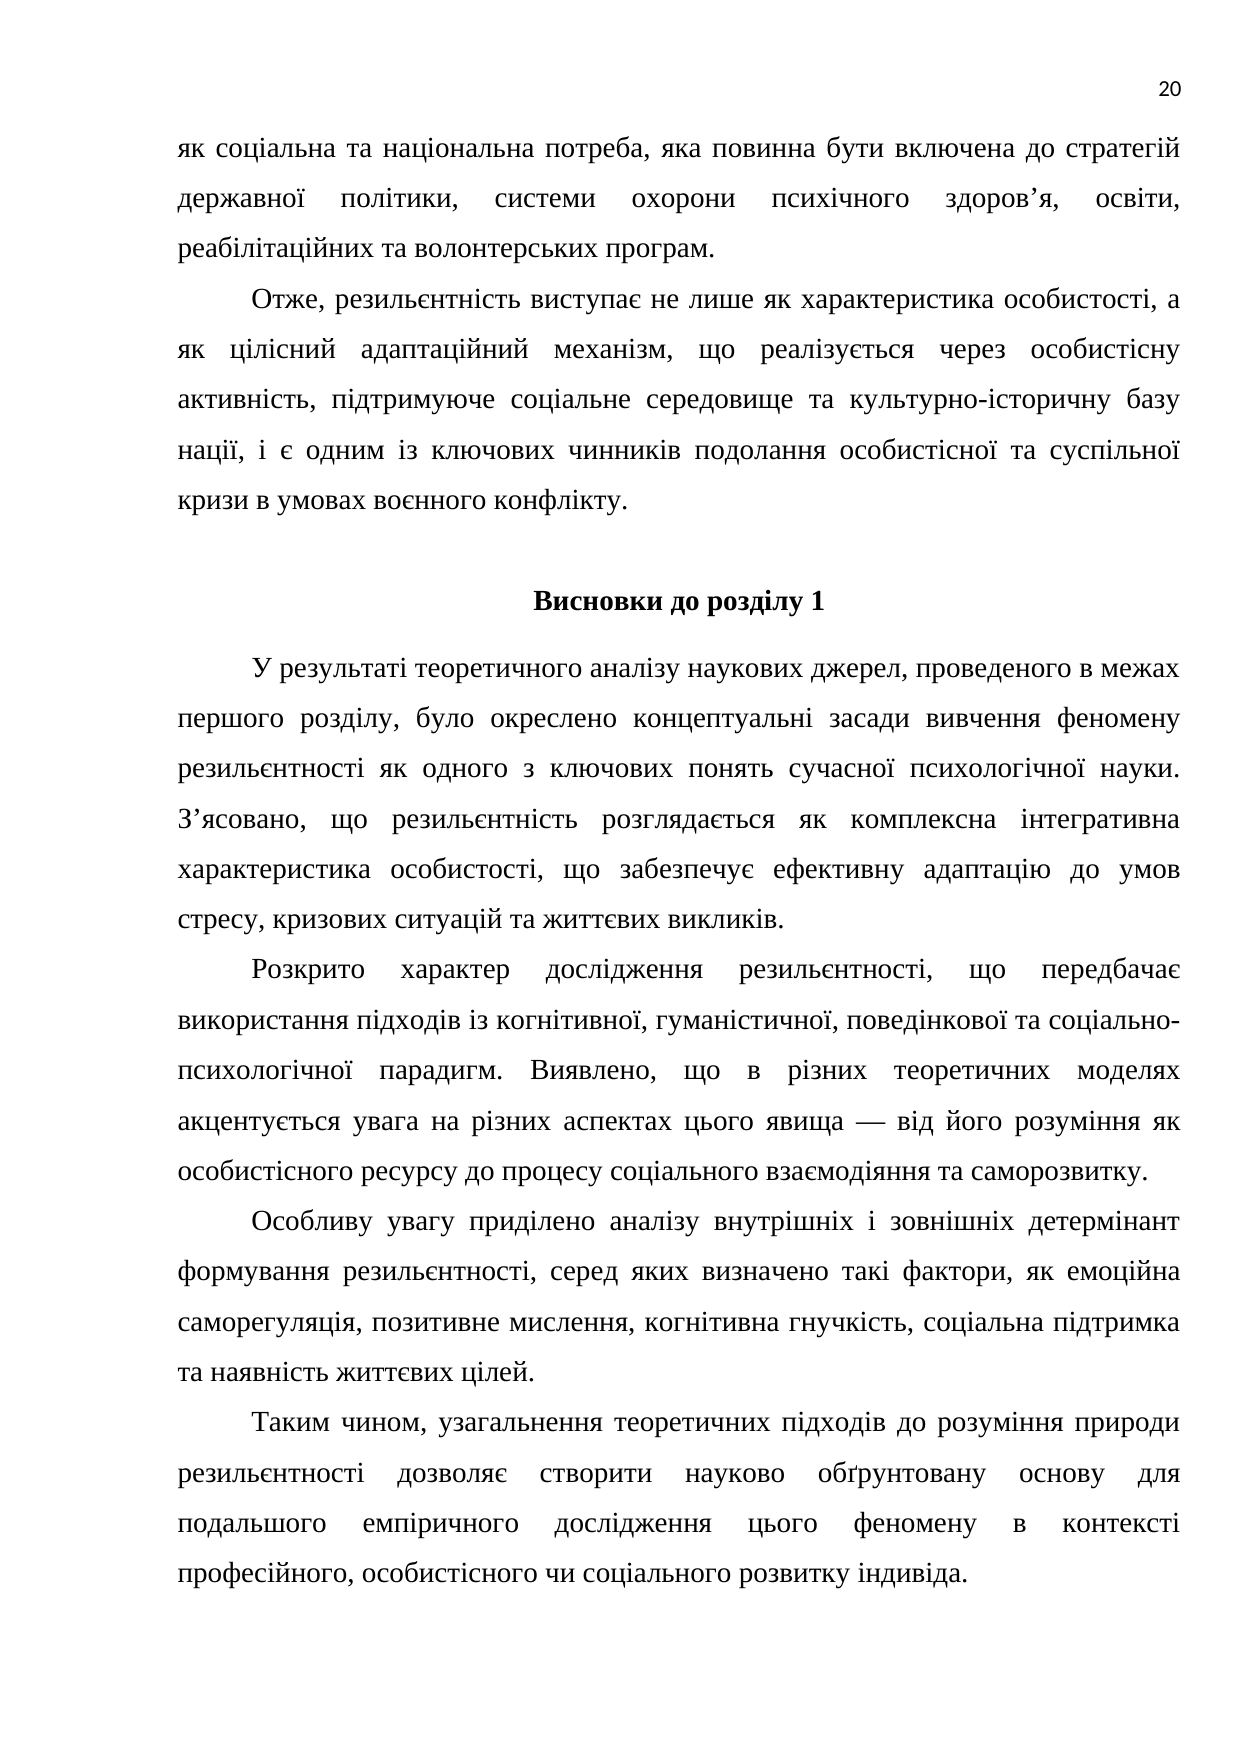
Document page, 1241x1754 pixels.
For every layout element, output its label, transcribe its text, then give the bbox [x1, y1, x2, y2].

list Висновки до розділу 1 [177, 583, 1181, 616]
list У результаті теоретичного аналізу наукових джерел, проведеного в межах першого розділу, було окреслено концептуальні засади вивчення феномену резильєнтності як одного з ключових понять сучасної психологічної науки. З’ясовано, що резильєнтність розглядається як комплексна інтегративна характеристика особистості, що забезпечує ефективну адаптацію до умов стресу, кризових ситуацій та життєвих викликів. [177, 650, 1181, 935]
list Розкрито характер дослідження резильєнтності, що передбачає використання підходів із когнітивної, гуманістичної, поведінкової та соціально-психологічної парадигм. Виявлено, що в різних теоретичних моделях акцентується увага на різних аспектах цього явища — від його розуміння як особистісного ресурсу до процесу соціального взаємодіяння та саморозвитку. [177, 952, 1181, 1186]
list як соціальна та національна потреба, яка повинна бути включена до стратегій державної політики, системи охорони психічного здоров’я, освіти, реабілітаційних та волонтерських програм. [177, 130, 1181, 264]
list Отже, резильєнтність виступає не лише як характеристика особистості, а як цілісний адаптаційний механізм, що реалізується через особистісну активність, підтримуюче соціальне середовище та культурно-історичну базу нації, і є одним із ключових чинників подолання особистісної та суспільної кризи в умовах воєнного конфлікту. [177, 281, 1181, 516]
list Таким чином, узагальнення теоретичних підходів до розуміння природи резильєнтності дозволяє створити науково обґрунтовану основу для подальшого емпіричного дослідження цього феномену в контексті професійного, особистісного чи соціального розвитку індивіда. [177, 1404, 1181, 1589]
list Особливу увагу приділено аналізу внутрішніх і зовнішніх детермінант формування резильєнтності, серед яких визначено такі фактори, як емоційна саморегуляція, позитивне мислення, когнітивна гнучкість, соціальна підтримка та наявність життєвих цілей. [177, 1203, 1181, 1388]
